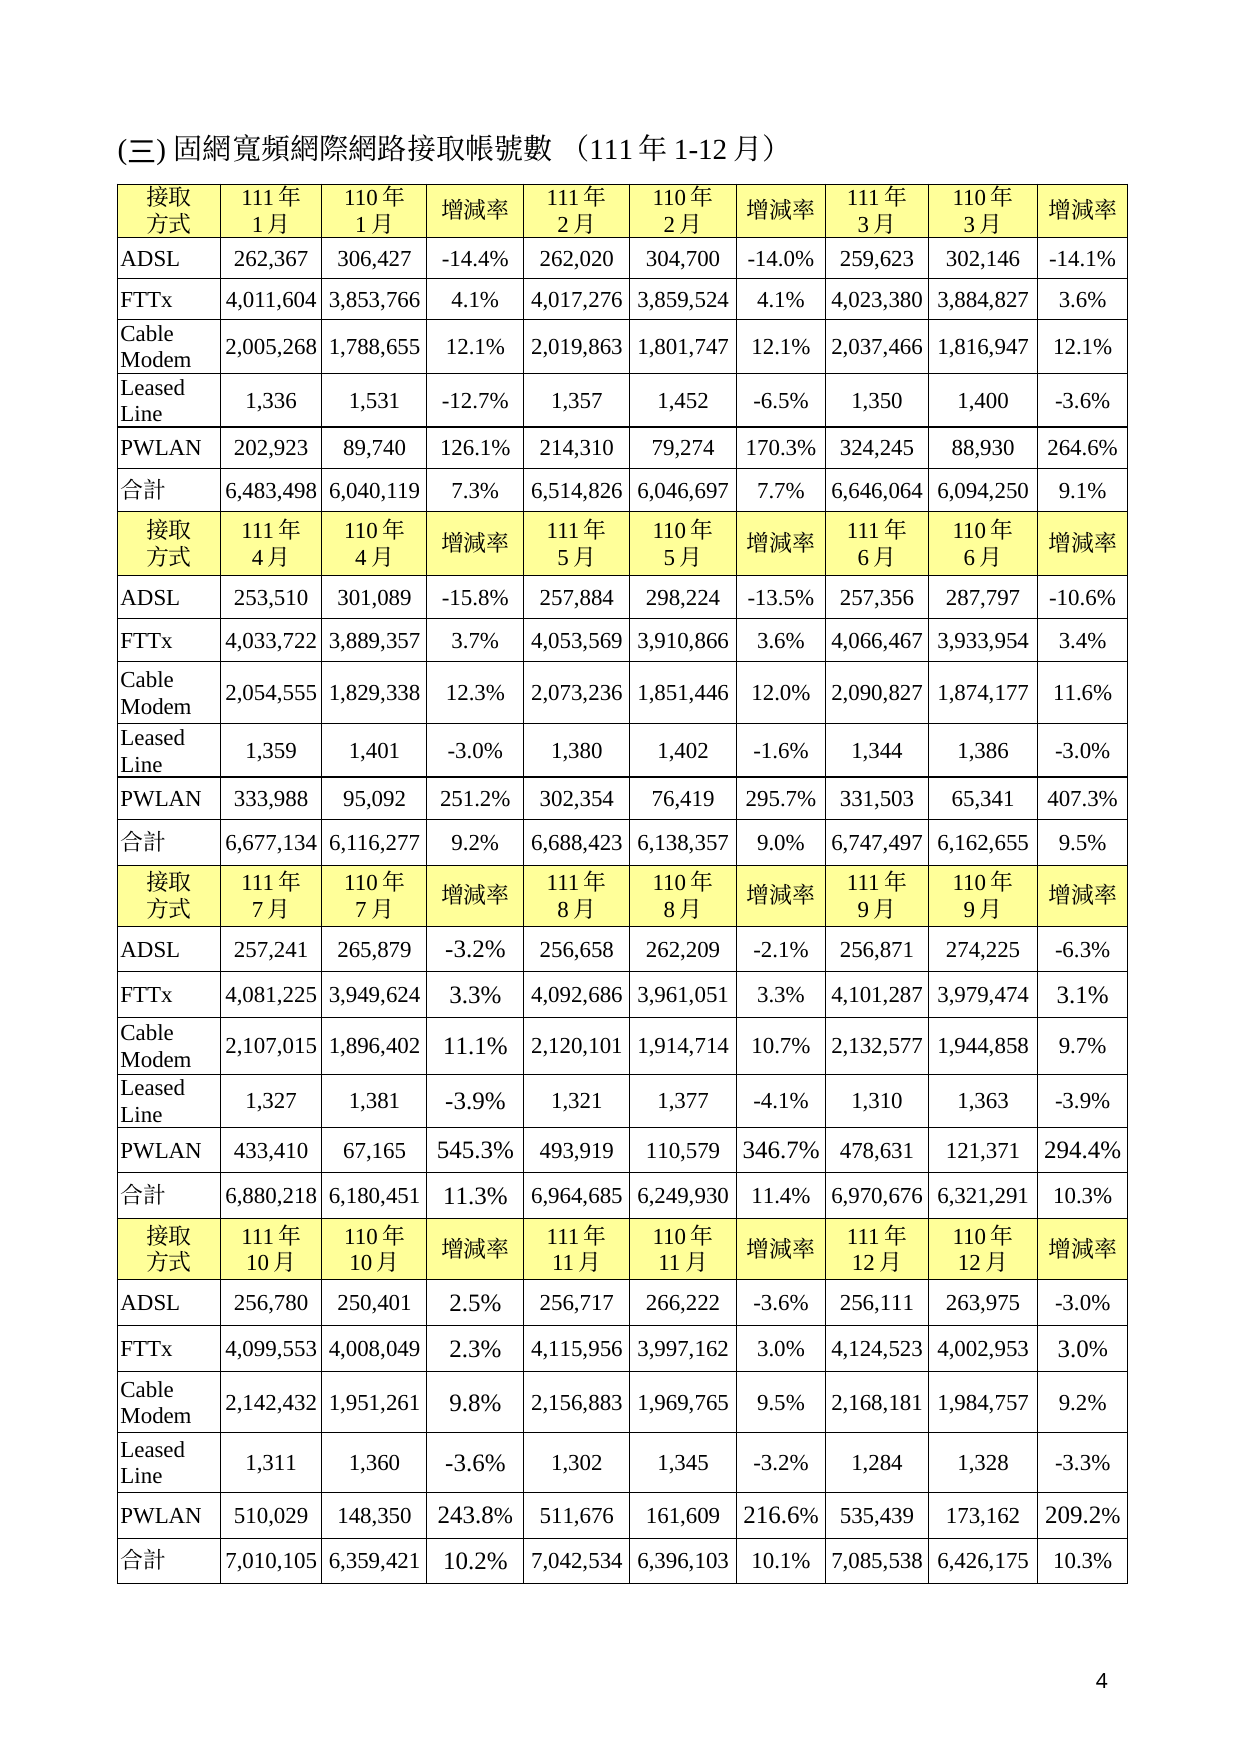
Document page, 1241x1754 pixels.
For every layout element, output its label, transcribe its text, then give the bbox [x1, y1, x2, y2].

table_cell 增減率 [737, 1219, 825, 1279]
table_cell 95,092 [322, 778, 426, 819]
table_cell 3,884,827 [929, 279, 1037, 319]
table_cell 1,531 [322, 374, 426, 426]
table_cell 2,005,268 [221, 320, 321, 373]
table_cell 170.3% [737, 428, 825, 468]
table_cell 2.3% [427, 1326, 523, 1371]
table_cell FTTx [118, 619, 220, 661]
table_cell 110年 7月 [322, 866, 426, 926]
table_cell 110年 11月 [630, 1219, 736, 1279]
table_cell 6,688,423 [524, 820, 629, 865]
table_header 增減率 [427, 185, 523, 237]
table_cell 3,889,357 [322, 619, 426, 661]
table_cell ADSL [118, 576, 220, 618]
table_cell 407.3% [1038, 778, 1127, 819]
table_cell 增減率 [427, 866, 523, 926]
table_cell 110年 6月 [929, 512, 1037, 575]
table_cell 3.1% [1038, 972, 1127, 1017]
table_cell 111年 9月 [826, 866, 928, 926]
table_cell 493,919 [524, 1128, 629, 1172]
table_cell 3.0% [737, 1326, 825, 1371]
table_cell 6,514,826 [524, 469, 629, 511]
table_cell 3.3% [737, 972, 825, 1017]
table_cell 4,115,956 [524, 1326, 629, 1371]
table_cell 1,381 [322, 1075, 426, 1127]
table_cell 65,341 [929, 778, 1037, 819]
table_cell 306,427 [322, 238, 426, 278]
table_cell -3.6% [427, 1433, 523, 1492]
table_cell 256,780 [221, 1280, 321, 1325]
table_cell 3.0% [1038, 1326, 1127, 1371]
table_cell Cable Modem [118, 320, 220, 373]
table_cell 合計 [118, 1173, 220, 1218]
table_cell 111年 5月 [524, 512, 629, 575]
table_cell -3.9% [427, 1075, 523, 1127]
table_cell -3.6% [1038, 374, 1127, 426]
table_cell 511,676 [524, 1493, 629, 1537]
table_cell 接取 方式 [118, 1219, 220, 1279]
table_cell Cable Modem [118, 1372, 220, 1432]
table_cell 1,874,177 [929, 662, 1037, 723]
table_cell 6,747,497 [826, 820, 928, 865]
table_cell 250,401 [322, 1280, 426, 1325]
table_cell 324,245 [826, 428, 928, 468]
table_cell 6,677,134 [221, 820, 321, 865]
table_cell 2,142,432 [221, 1372, 321, 1432]
table_cell 1,302 [524, 1433, 629, 1492]
table_cell 1,311 [221, 1433, 321, 1492]
table_header 111年 1月 [221, 185, 321, 237]
table_cell 10.2% [427, 1539, 523, 1583]
table_cell -10.6% [1038, 576, 1127, 618]
table_cell 9.7% [1038, 1018, 1127, 1073]
table_cell 1,327 [221, 1075, 321, 1127]
table_cell 545.3% [427, 1128, 523, 1172]
table_cell 6,180,451 [322, 1173, 426, 1218]
table_cell 262,367 [221, 238, 321, 278]
table_cell 2,019,863 [524, 320, 629, 373]
table_header 增減率 [1038, 185, 1127, 237]
table_cell 4,092,686 [524, 972, 629, 1017]
table_cell 4,017,276 [524, 279, 629, 319]
table_cell 4,099,553 [221, 1326, 321, 1371]
table_cell 10.1% [737, 1539, 825, 1583]
table_cell 1,328 [929, 1433, 1037, 1492]
table_cell 1,363 [929, 1075, 1037, 1127]
table_cell 478,631 [826, 1128, 928, 1172]
table_cell 7.7% [737, 469, 825, 511]
table_cell 1,851,446 [630, 662, 736, 723]
table_cell 148,350 [322, 1493, 426, 1537]
table_cell 266,222 [630, 1280, 736, 1325]
table_cell 9.2% [1038, 1372, 1127, 1432]
table_cell -6.3% [1038, 927, 1127, 971]
table_cell 111年 11月 [524, 1219, 629, 1279]
table_cell PWLAN [118, 428, 220, 468]
table_cell 11.4% [737, 1173, 825, 1218]
table_cell 298,224 [630, 576, 736, 618]
table_cell 6,396,103 [630, 1539, 736, 1583]
table_cell 257,356 [826, 576, 928, 618]
table_cell 1,984,757 [929, 1372, 1037, 1432]
table_cell 3,961,051 [630, 972, 736, 1017]
table_cell -3.0% [1038, 724, 1127, 776]
table_cell 增減率 [1038, 1219, 1127, 1279]
table_cell 4,008,049 [322, 1326, 426, 1371]
table_cell 110年 9月 [929, 866, 1037, 926]
table_cell 6,964,685 [524, 1173, 629, 1218]
table_cell 110年 8月 [630, 866, 736, 926]
table_cell -3.2% [737, 1433, 825, 1492]
table_cell 增減率 [427, 512, 523, 575]
table_cell 1,386 [929, 724, 1037, 776]
table_cell 256,658 [524, 927, 629, 971]
table_cell 251.2% [427, 778, 523, 819]
table_cell 4.1% [427, 279, 523, 319]
table_cell 1,969,765 [630, 1372, 736, 1432]
table_cell 合計 [118, 1539, 220, 1583]
table_cell 111年 12月 [826, 1219, 928, 1279]
table_cell -14.0% [737, 238, 825, 278]
table_cell 1,402 [630, 724, 736, 776]
table_cell 6,880,218 [221, 1173, 321, 1218]
table_cell 合計 [118, 469, 220, 511]
table_cell 7,085,538 [826, 1539, 928, 1583]
table_cell 110年 10月 [322, 1219, 426, 1279]
table_cell 1,801,747 [630, 320, 736, 373]
table_cell 110年 5月 [630, 512, 736, 575]
table_cell 76,419 [630, 778, 736, 819]
table_cell 12.3% [427, 662, 523, 723]
list 固網寬頻網際網路接取帳號數 （111年1-12月） [117, 128, 1127, 170]
table_cell 9.1% [1038, 469, 1127, 511]
table_header 增減率 [737, 185, 825, 237]
table_cell -6.5% [737, 374, 825, 426]
table_cell 1,284 [826, 1433, 928, 1492]
table_cell 6,046,697 [630, 469, 736, 511]
table_cell 2,156,883 [524, 1372, 629, 1432]
table_cell 4,101,287 [826, 972, 928, 1017]
table_cell -13.5% [737, 576, 825, 618]
table_cell 增減率 [1038, 512, 1127, 575]
table_header 110年 1月 [322, 185, 426, 237]
table_cell 12.1% [1038, 320, 1127, 373]
table_cell 333,988 [221, 778, 321, 819]
table_cell 2,168,181 [826, 1372, 928, 1432]
table_cell PWLAN [118, 778, 220, 819]
table_cell 6,359,421 [322, 1539, 426, 1583]
table_cell 111年 8月 [524, 866, 629, 926]
table_cell 89,740 [322, 428, 426, 468]
table_cell 9.5% [1038, 820, 1127, 865]
table_cell 4,023,380 [826, 279, 928, 319]
table_cell 3.6% [737, 619, 825, 661]
table_cell 111年 7月 [221, 866, 321, 926]
table_cell 253,510 [221, 576, 321, 618]
table_cell -3.2% [427, 927, 523, 971]
table_cell 6,249,930 [630, 1173, 736, 1218]
table_cell 110年 12月 [929, 1219, 1037, 1279]
table_cell 3,853,766 [322, 279, 426, 319]
table_cell 1,788,655 [322, 320, 426, 373]
table_cell 1,944,858 [929, 1018, 1037, 1073]
table_cell 9.5% [737, 1372, 825, 1432]
table_cell 1,401 [322, 724, 426, 776]
table_cell 79,274 [630, 428, 736, 468]
table_cell 1,377 [630, 1075, 736, 1127]
table_cell 4,002,953 [929, 1326, 1037, 1371]
table_cell 6,116,277 [322, 820, 426, 865]
table_cell 4,081,225 [221, 972, 321, 1017]
table_cell 216.6% [737, 1493, 825, 1537]
table_cell 243.8% [427, 1493, 523, 1537]
table_cell 262,020 [524, 238, 629, 278]
table_cell 2,132,577 [826, 1018, 928, 1073]
table_cell 9.2% [427, 820, 523, 865]
table_cell ADSL [118, 1280, 220, 1325]
table_header 111年 2月 [524, 185, 629, 237]
table_cell 3,997,162 [630, 1326, 736, 1371]
table_cell 6,970,676 [826, 1173, 928, 1218]
table_cell 265,879 [322, 927, 426, 971]
table_cell 1,829,338 [322, 662, 426, 723]
table_cell 3.7% [427, 619, 523, 661]
table_cell 6,138,357 [630, 820, 736, 865]
table_cell 256,717 [524, 1280, 629, 1325]
table_cell 3,933,954 [929, 619, 1037, 661]
table_cell 262,209 [630, 927, 736, 971]
table_cell 433,410 [221, 1128, 321, 1172]
table_cell 2,037,466 [826, 320, 928, 373]
table_cell 2,120,101 [524, 1018, 629, 1073]
table_cell 增減率 [427, 1219, 523, 1279]
table_cell 1,357 [524, 374, 629, 426]
table_cell 264.6% [1038, 428, 1127, 468]
table_cell Cable Modem [118, 1018, 220, 1073]
table_cell 259,623 [826, 238, 928, 278]
table_cell 6,426,175 [929, 1539, 1037, 1583]
table_cell 6,483,498 [221, 469, 321, 511]
table_cell 11.3% [427, 1173, 523, 1218]
table_cell ADSL [118, 238, 220, 278]
table_cell 214,310 [524, 428, 629, 468]
table_header 110年 3月 [929, 185, 1037, 237]
table_cell 7,010,105 [221, 1539, 321, 1583]
table_cell 4,124,523 [826, 1326, 928, 1371]
table_cell 11.1% [427, 1018, 523, 1073]
table_cell 1,345 [630, 1433, 736, 1492]
table_cell 110,579 [630, 1128, 736, 1172]
table_cell -14.4% [427, 238, 523, 278]
table_cell 3,859,524 [630, 279, 736, 319]
table_cell 接取 方式 [118, 512, 220, 575]
table_cell 1,344 [826, 724, 928, 776]
table_cell 346.7% [737, 1128, 825, 1172]
table_cell 9.8% [427, 1372, 523, 1432]
table_cell 4,011,604 [221, 279, 321, 319]
table_cell 3,979,474 [929, 972, 1037, 1017]
table_cell 257,241 [221, 927, 321, 971]
table_cell 121,371 [929, 1128, 1037, 1172]
table_cell 302,146 [929, 238, 1037, 278]
table_cell 6,321,291 [929, 1173, 1037, 1218]
table_cell -3.0% [1038, 1280, 1127, 1325]
table_cell 202,923 [221, 428, 321, 468]
table_cell 111年 4月 [221, 512, 321, 575]
table_cell 256,111 [826, 1280, 928, 1325]
table_cell 6,162,655 [929, 820, 1037, 865]
table_cell -1.6% [737, 724, 825, 776]
table_cell -4.1% [737, 1075, 825, 1127]
table_cell 3.6% [1038, 279, 1127, 319]
table_cell -3.3% [1038, 1433, 1127, 1492]
table_cell 510,029 [221, 1493, 321, 1537]
table_cell 110年 4月 [322, 512, 426, 575]
table_header 110年 2月 [630, 185, 736, 237]
table_cell -3.9% [1038, 1075, 1127, 1127]
table_cell 263,975 [929, 1280, 1037, 1325]
table_cell FTTx [118, 1326, 220, 1371]
table_cell 4.1% [737, 279, 825, 319]
table_cell 6,094,250 [929, 469, 1037, 511]
table_cell 1,360 [322, 1433, 426, 1492]
table_cell 257,884 [524, 576, 629, 618]
table_cell 88,930 [929, 428, 1037, 468]
table_cell 2,054,555 [221, 662, 321, 723]
table_cell Leased Line [118, 374, 220, 426]
table_cell 126.1% [427, 428, 523, 468]
table_cell Cable Modem [118, 662, 220, 723]
table_cell -14.1% [1038, 238, 1127, 278]
table_cell 1,321 [524, 1075, 629, 1127]
table_cell 接取 方式 [118, 866, 220, 926]
table_cell 274,225 [929, 927, 1037, 971]
table_cell 1,452 [630, 374, 736, 426]
table_cell 302,354 [524, 778, 629, 819]
table_cell FTTx [118, 972, 220, 1017]
table_cell 111年 6月 [826, 512, 928, 575]
table_cell 1,896,402 [322, 1018, 426, 1073]
table_cell 304,700 [630, 238, 736, 278]
table_cell 331,503 [826, 778, 928, 819]
table_cell 增減率 [737, 866, 825, 926]
table_cell 10.3% [1038, 1539, 1127, 1583]
table_cell -12.7% [427, 374, 523, 426]
table_cell -3.6% [737, 1280, 825, 1325]
table_cell 12.1% [737, 320, 825, 373]
table_cell 1,951,261 [322, 1372, 426, 1432]
table_cell 4,053,569 [524, 619, 629, 661]
table_cell 535,439 [826, 1493, 928, 1537]
table_cell 9.0% [737, 820, 825, 865]
table_cell 3.3% [427, 972, 523, 1017]
table_cell 256,871 [826, 927, 928, 971]
table_cell 161,609 [630, 1493, 736, 1537]
table_cell 1,816,947 [929, 320, 1037, 373]
table_cell PWLAN [118, 1493, 220, 1537]
table_cell 295.7% [737, 778, 825, 819]
table_cell -15.8% [427, 576, 523, 618]
table_cell 67,165 [322, 1128, 426, 1172]
table_cell Leased Line [118, 724, 220, 776]
table_cell 1,400 [929, 374, 1037, 426]
table_cell 6,646,064 [826, 469, 928, 511]
table_cell 3.4% [1038, 619, 1127, 661]
table_cell PWLAN [118, 1128, 220, 1172]
table_cell 2,073,236 [524, 662, 629, 723]
table_cell 7.3% [427, 469, 523, 511]
table_cell 10.3% [1038, 1173, 1127, 1218]
table_cell FTTx [118, 279, 220, 319]
table_cell 11.6% [1038, 662, 1127, 723]
table_cell 7,042,534 [524, 1539, 629, 1583]
table_cell 3,910,866 [630, 619, 736, 661]
table_cell 6,040,119 [322, 469, 426, 511]
table_cell ADSL [118, 927, 220, 971]
table_cell 1,350 [826, 374, 928, 426]
table_cell 111年 10月 [221, 1219, 321, 1279]
table_cell 3,949,624 [322, 972, 426, 1017]
table_cell 294.4% [1038, 1128, 1127, 1172]
table_cell -2.1% [737, 927, 825, 971]
table_cell 2.5% [427, 1280, 523, 1325]
table_cell 301,089 [322, 576, 426, 618]
table_cell 2,107,015 [221, 1018, 321, 1073]
table_cell 209.2% [1038, 1493, 1127, 1537]
table_cell 1,914,714 [630, 1018, 736, 1073]
table_cell 2,090,827 [826, 662, 928, 723]
table_cell 1,380 [524, 724, 629, 776]
table_cell 1,310 [826, 1075, 928, 1127]
table_cell 1,336 [221, 374, 321, 426]
table_cell 4,066,467 [826, 619, 928, 661]
table_header 接取 方式 [118, 185, 220, 237]
table_cell -3.0% [427, 724, 523, 776]
table_header 111年 3月 [826, 185, 928, 237]
table_cell 12.0% [737, 662, 825, 723]
table_cell 287,797 [929, 576, 1037, 618]
table_cell 173,162 [929, 1493, 1037, 1537]
table_cell 增減率 [737, 512, 825, 575]
table_cell 1,359 [221, 724, 321, 776]
table_cell Leased Line [118, 1075, 220, 1127]
table_cell 增減率 [1038, 866, 1127, 926]
table_cell 12.1% [427, 320, 523, 373]
table_cell 合計 [118, 820, 220, 865]
table_cell Leased Line [118, 1433, 220, 1492]
table_cell 10.7% [737, 1018, 825, 1073]
table_cell 4,033,722 [221, 619, 321, 661]
